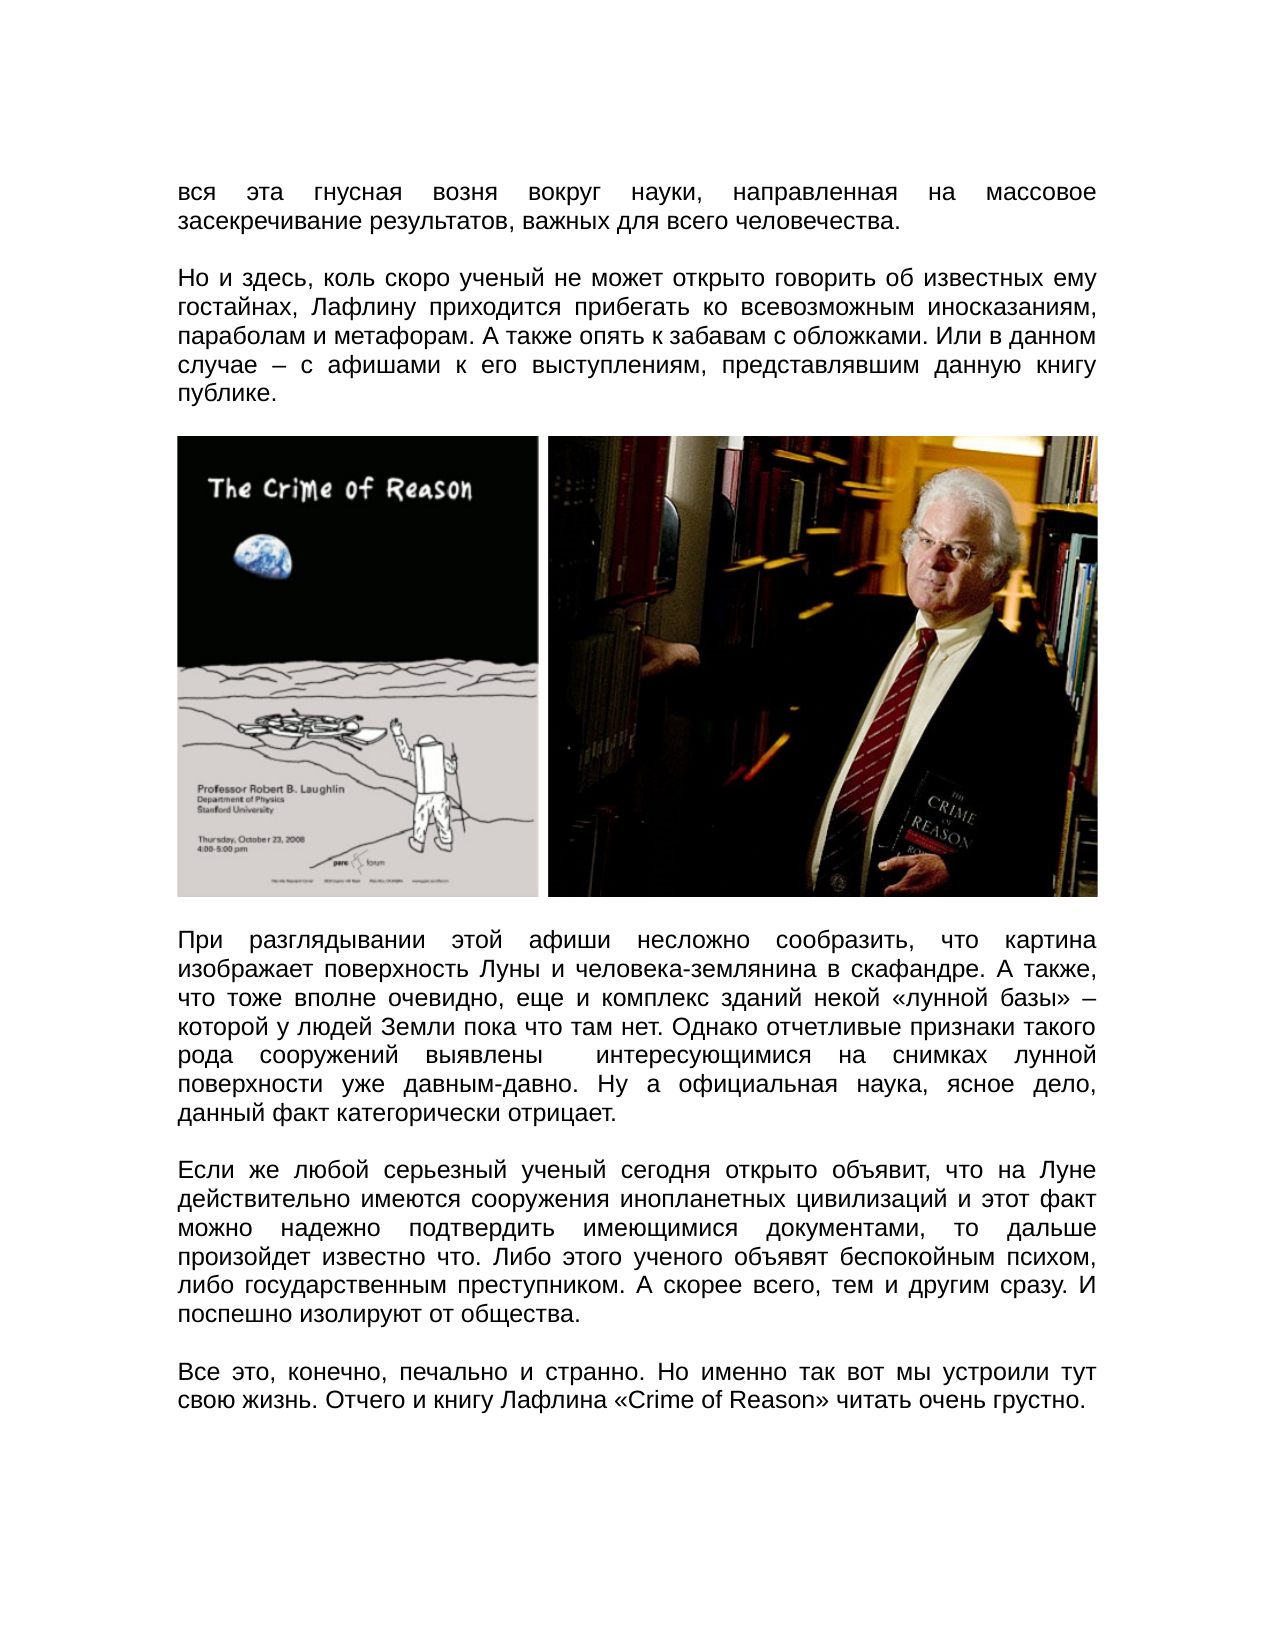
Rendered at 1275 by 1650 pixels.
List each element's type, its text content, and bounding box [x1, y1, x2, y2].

text вся эта гнусная возня вокруг науки, направленная на массовое засекречивание результатов, важных для всего человечества. [177, 177, 1098, 235]
picture [177, 436, 1098, 897]
text Если же любой серьезный ученый сегодня открыто объявит, что на Луне действительно имеются сооружения инопланетных цивилизаций и этот факт можно надежно подтвердить имеющимися документами, то дальше произойдет известно что. Либо этого ученого объявят беспокойным психом, либо государственным преступником. А скорее всего, тем и другим сразу. И поспешно изолируют от общества. [177, 1156, 1098, 1328]
text При разглядывании этой афиши несложно сообразить, что картина изображает поверхность Луны и человека-землянина в скафандре. А также, что тоже вполне очевидно, еще и комплекс зданий некой «лунной базы» – которой у людей Земли пока что там нет. Однако отчетливые признаки такого рода сооружений выявлены интересующимися на снимках лунной поверхности уже давным-давно. Ну а официальная наука, ясное дело, данный факт категорически отрицает. [177, 926, 1098, 1127]
text Все это, конечно, печально и странно. Но именно так вот мы устроили тут свою жизнь. Отчего и книгу Лафлина «Crime of Reason» читать очень грустно. [177, 1357, 1098, 1414]
text Но и здесь, коль скоро ученый не может открыто говорить об известных ему гостайнах, Лафлину приходится прибегать ко всевозможным иносказаниям, параболам и метафорам. А также опять к забавам с обложками. Или в данном случае – с афишами к его выступлениям, представлявшим данную книгу публике. [177, 263, 1098, 407]
